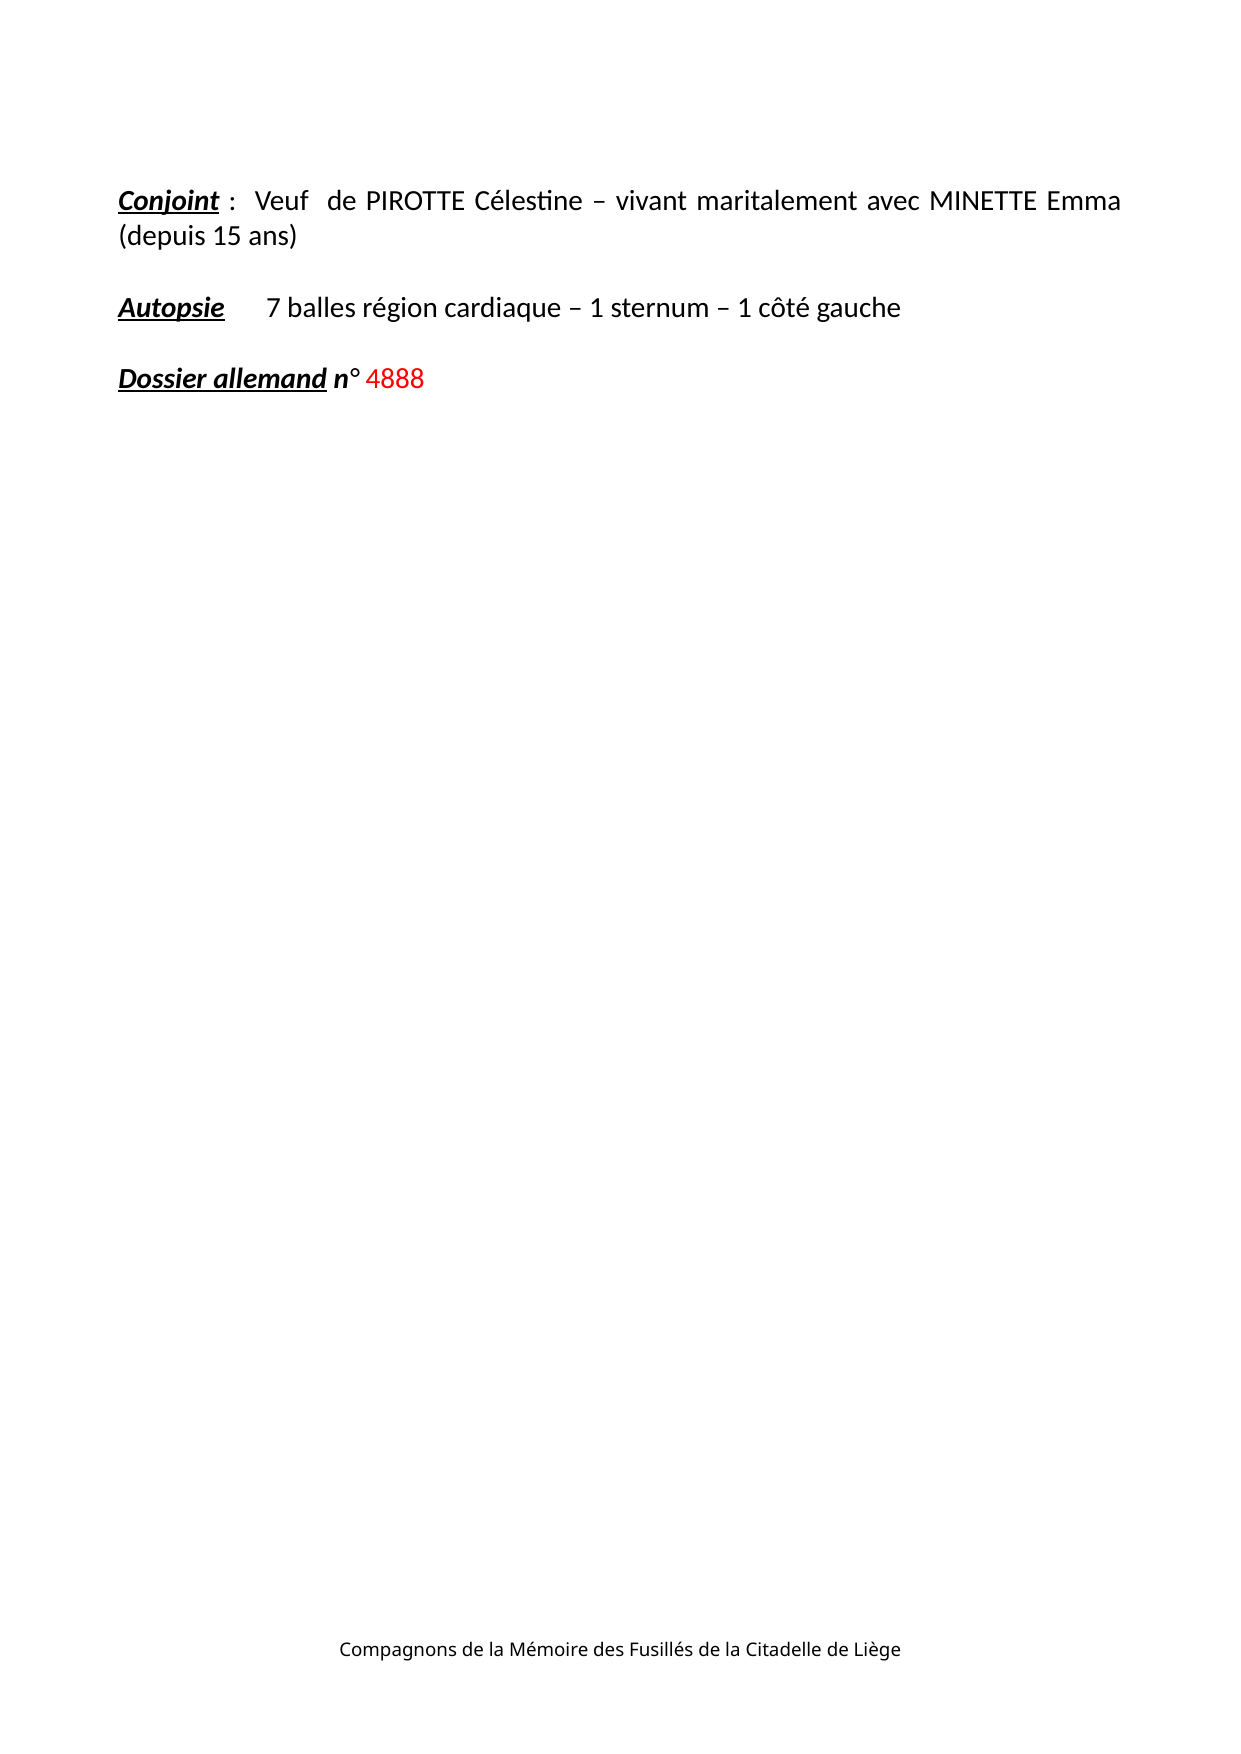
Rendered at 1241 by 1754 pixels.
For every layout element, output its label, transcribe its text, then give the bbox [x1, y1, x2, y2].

text Dossier allemand n° 4888 [118, 360, 1122, 396]
text Conjoint : Veuf de PIROTTE Célestine – vivant maritalement avec MINETTE Emma (depuis 15 ans) [118, 182, 1122, 253]
text Autopsie 7 balles région cardiaque – 1 sternum – 1 côté gauche [118, 289, 1122, 324]
